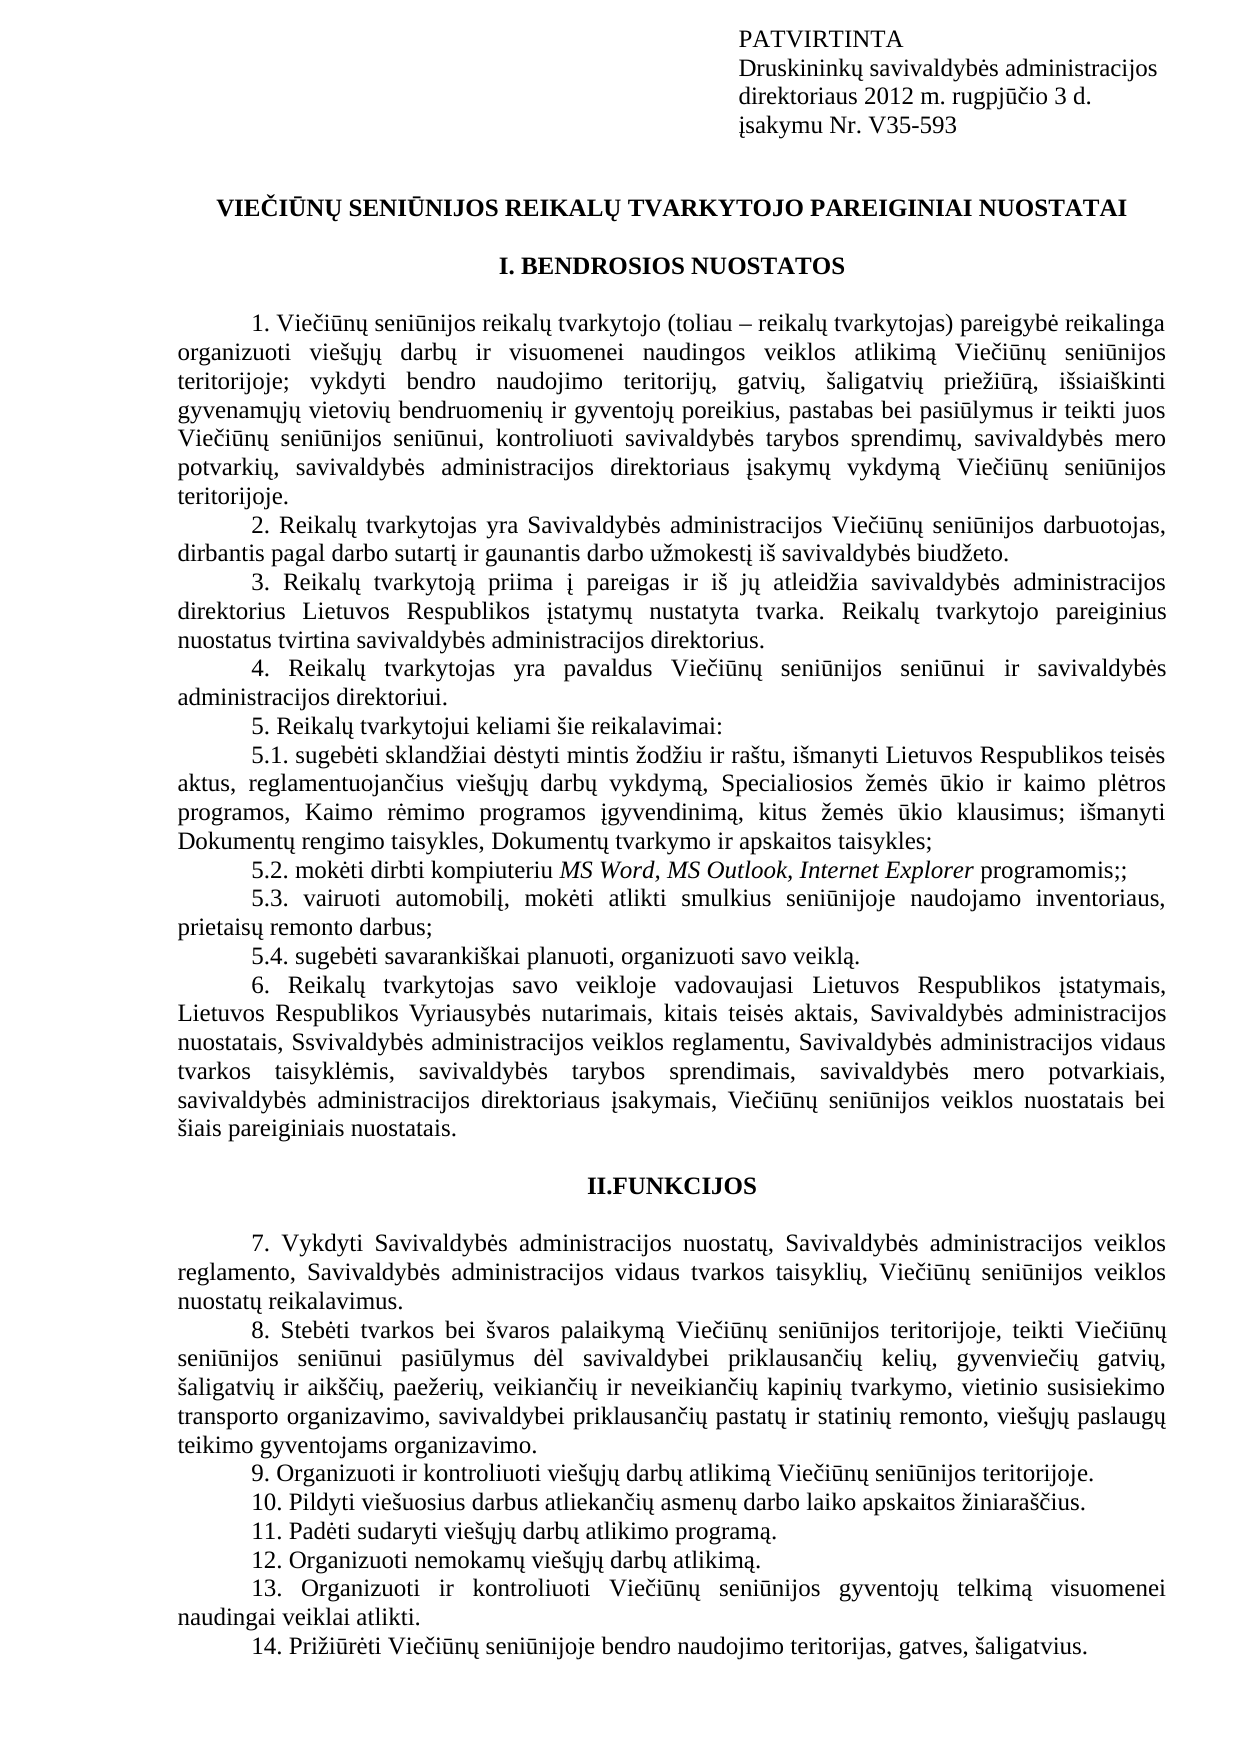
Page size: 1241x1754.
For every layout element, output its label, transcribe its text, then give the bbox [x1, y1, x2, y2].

text 5.1. sugebėti sklandžiai dėstyti mintis žodžiu ir raštu, išmanyti Lietuvos Respublikos teisės aktus, reglamentuojančius viešųjų darbų vykdymą, Specialiosios žemės ūkio ir kaimo plėtros programos, Kaimo rėmimo programos įgyvendinimą, kitus žemės ūkio klausimus; išmanyti Dokumentų rengimo taisykles, Dokumentų tvarkymo ir apskaitos taisykles; [177, 740, 1167, 855]
text 9. Organizuoti ir kontroliuoti viešųjų darbų atlikimą Viečiūnų seniūnijos teritorijoje. [177, 1458, 1167, 1487]
text PATVIRTINTA [177, 24, 1167, 53]
text direktoriaus 2012 m. rugpjūčio 3 d. [177, 81, 1167, 110]
text 11. Padėti sudaryti viešųjų darbų atlikimo programą. [177, 1516, 1167, 1545]
text 1. Viečiūnų seniūnijos reikalų tvarkytojo (toliau – reikalų tvarkytojas) pareigybė reikalinga organizuoti viešųjų darbų ir visuomenei naudingos veiklos atlikimą Viečiūnų seniūnijos teritorijoje; vykdyti bendro naudojimo teritorijų, gatvių, šaligatvių priežiūrą, išsiaiškinti gyvenamųjų vietovių bendruomenių ir gyventojų poreikius, pastabas bei pasiūlymus ir teikti juos Viečiūnų seniūnijos seniūnui, kontroliuoti savivaldybės tarybos sprendimų, savivaldybės mero potvarkių, savivaldybės administracijos direktoriaus įsakymų vykdymą Viečiūnų seniūnijos teritorijoje. [177, 308, 1167, 510]
text VIEČIŪNŲ SENIŪNIJOS REIKALŲ TVARKYTOJO PAREIGINIAI NUOSTATAI [177, 193, 1167, 222]
text 5.3. vairuoti automobilį, mokėti atlikti smulkius seniūnijoje naudojamo inventoriaus, prietaisų remonto darbus; [177, 883, 1167, 941]
text 8. Stebėti tvarkos bei švaros palaikymą Viečiūnų seniūnijos teritorijoje, teikti Viečiūnų seniūnijos seniūnui pasiūlymus dėl savivaldybei priklausančių kelių, gyvenviečių gatvių, šaligatvių ir aikščių, paežerių, veikiančių ir neveikiančių kapinių tvarkymo, vietinio susisiekimo transporto organizavimo, savivaldybei priklausančių pastatų ir statinių remonto, viešųjų paslaugų teikimo gyventojams organizavimo. [177, 1315, 1167, 1458]
text 7. Vykdyti Savivaldybės administracijos nuostatų, Savivaldybės administracijos veiklos reglamento, Savivaldybės administracijos vidaus tvarkos taisyklių, Viečiūnų seniūnijos veiklos nuostatų reikalavimus. [177, 1228, 1167, 1315]
text 2. Reikalų tvarkytojas yra Savivaldybės administracijos Viečiūnų seniūnijos darbuotojas, dirbantis pagal darbo sutartį ir gaunantis darbo užmokestį iš savivaldybės biudžeto. [177, 510, 1167, 567]
text 5.2. mokėti dirbti kompiuteriu MS Word, MS Outlook, Internet Explorer programomis;; [177, 855, 1167, 883]
text 4. Reikalų tvarkytojas yra pavaldus Viečiūnų seniūnijos seniūnui ir savivaldybės administracijos direktoriui. [177, 653, 1167, 711]
text Druskininkų savivaldybės administracijos [177, 53, 1167, 81]
text 5.4. sugebėti savarankiškai planuoti, organizuoti savo veiklą. [177, 941, 1167, 970]
text I. BENDROSIOS NUOSTATOS [177, 251, 1167, 280]
text II.FUNKCIJOS [177, 1171, 1167, 1200]
text 3. Reikalų tvarkytoją priima į pareigas ir iš jų atleidžia savivaldybės administracijos direktorius Lietuvos Respublikos įstatymų nustatyta tvarka. Reikalų tvarkytojo pareiginius nuostatus tvirtina savivaldybės administracijos direktorius. [177, 567, 1167, 653]
text 5. Reikalų tvarkytojui keliami šie reikalavimai: [177, 711, 1167, 740]
text įsakymu Nr. V35-593 [177, 110, 1167, 139]
text 12. Organizuoti nemokamų viešųjų darbų atlikimą. [177, 1545, 1167, 1573]
text 13. Organizuoti ir kontroliuoti Viečiūnų seniūnijos gyventojų telkimą visuomenei naudingai veiklai atlikti. [177, 1573, 1167, 1631]
text 10. Pildyti viešuosius darbus atliekančių asmenų darbo laiko apskaitos žiniaraščius. [177, 1487, 1167, 1516]
text 6. Reikalų tvarkytojas savo veikloje vadovaujasi Lietuvos Respublikos įstatymais, Lietuvos Respublikos Vyriausybės nutarimais, kitais teisės aktais, Savivaldybės administracijos nuostatais, Ssvivaldybės administracijos veiklos reglamentu, Savivaldybės administracijos vidaus tvarkos taisyklėmis, savivaldybės tarybos sprendimais, savivaldybės mero potvarkiais, savivaldybės administracijos direktoriaus įsakymais, Viečiūnų seniūnijos veiklos nuostatais bei šiais pareiginiais nuostatais. [177, 970, 1167, 1142]
text 14. Prižiūrėti Viečiūnų seniūnijoje bendro naudojimo teritorijas, gatves, šaligatvius. [177, 1631, 1167, 1660]
